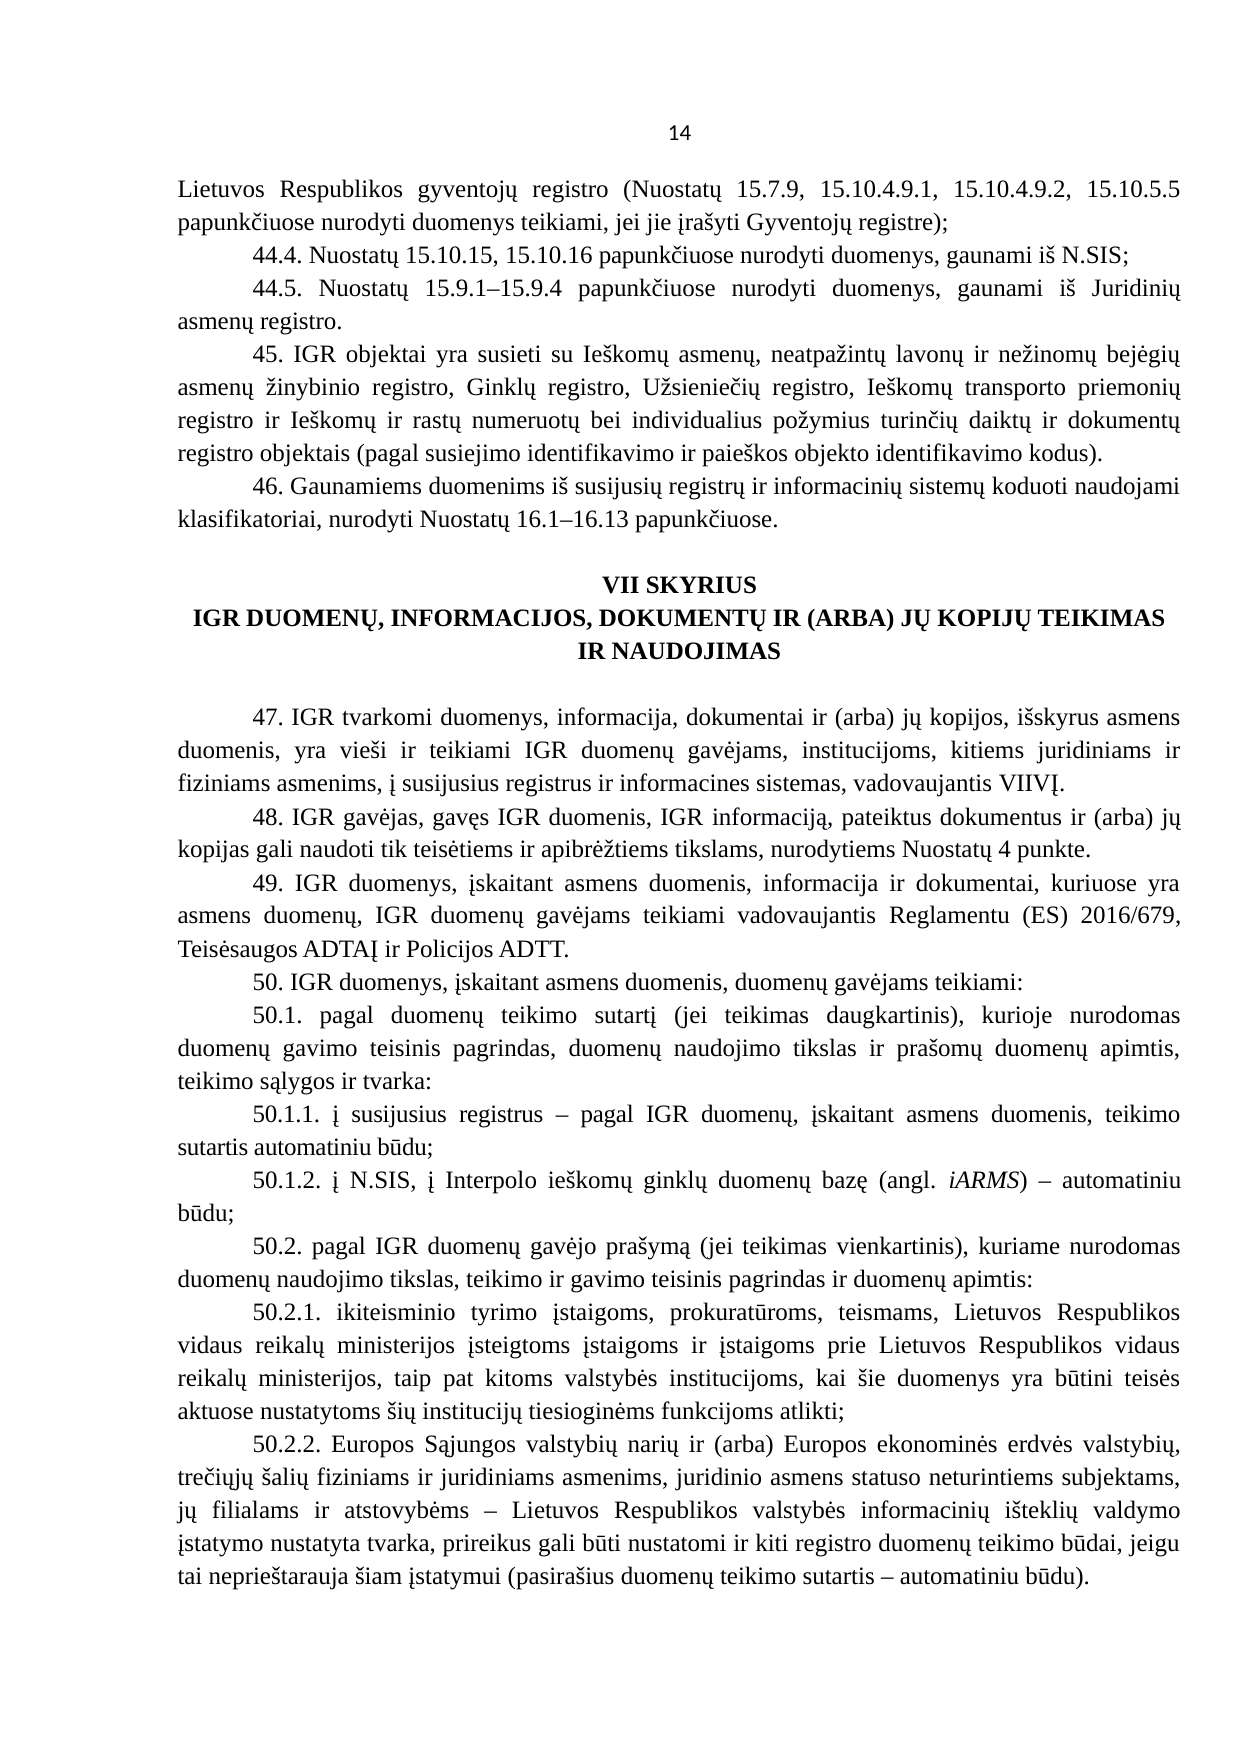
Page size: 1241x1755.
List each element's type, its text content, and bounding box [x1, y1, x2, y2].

text 50.1.2. į N.SIS, į Interpolo ieškomų ginklų duomenų bazę (angl. iARMS) – automatiniu būdu; [177, 1165, 1181, 1227]
text 50.2. pagal IGR duomenų gavėjo prašymą (jei teikimas vienkartinis), kuriame nurodomas duomenų naudojimo tikslas, teikimo ir gavimo teisinis pagrindas ir duomenų apimtis: [177, 1231, 1181, 1293]
text Lietuvos Respublikos gyventojų registro (Nuostatų 15.7.9, 15.10.4.9.1, 15.10.4.9.2, 15.10.5.5 papunkčiuose nurodyti duomenys teikiami, jei jie įrašyti Gyventojų registre); [177, 174, 1181, 236]
text 45. IGR objektai yra susieti su Ieškomų asmenų, neatpažintų lavonų ir nežinomų bejėgių asmenų žinybinio registro, Ginklų registro, Užsieniečių registro, Ieškomų transporto priemonių registro ir Ieškomų ir rastų numeruotų bei individualius požymius turinčių daiktų ir dokumentų registro objektais (pagal susiejimo identifikavimo ir paieškos objekto identifikavimo kodus). [177, 339, 1181, 467]
text 50.2.2. Europos Sąjungos valstybių narių ir (arba) Europos ekonominės erdvės valstybių, trečiųjų šalių fiziniams ir juridiniams asmenims, juridinio asmens statuso neturintiems subjektams, jų filialams ir atstovybėms – Lietuvos Respublikos valstybės informacinių išteklių valdymo įstatymo nustatyta tvarka, prireikus gali būti nustatomi ir kiti registro duomenų teikimo būdai, jeigu tai neprieštarauja šiam įstatymui (pasirašius duomenų teikimo sutartis – automatiniu būdu). [177, 1429, 1181, 1590]
text 47. IGR tvarkomi duomenys, informacija, dokumentai ir (arba) jų kopijos, išskyrus asmens duomenis, yra vieši ir teikiami IGR duomenų gavėjams, institucijoms, kitiems juridiniams ir fiziniams asmenims, į susijusius registrus ir informacines sistemas, vadovaujantis VIIVĮ. [177, 702, 1181, 797]
text IGR DUOMENŲ, INFORMACIJOS, DOKUMENTŲ IR (ARBA) JŲ KOPIJŲ TEIKIMAS IR NAUDOJIMAS [177, 603, 1181, 665]
text 50.2.1. ikiteisminio tyrimo įstaigoms, prokuratūroms, teismams, Lietuvos Respublikos vidaus reikalų ministerijos įsteigtoms įstaigoms ir įstaigoms prie Lietuvos Respublikos vidaus reikalų ministerijos, taip pat kitoms valstybės institucijoms, kai šie duomenys yra būtini teisės aktuose nustatytoms šių institucijų tiesioginėms funkcijoms atlikti; [177, 1297, 1181, 1425]
text 44.4. Nuostatų 15.10.15, 15.10.16 papunkčiuose nurodyti duomenys, gaunami iš N.SIS; [177, 240, 1181, 269]
text 46. Gaunamiems duomenims iš susijusių registrų ir informacinių sistemų koduoti naudojami klasifikatoriai, nurodyti Nuostatų 16.1–16.13 papunkčiuose. [177, 471, 1181, 533]
text 50. IGR duomenys, įskaitant asmens duomenis, duomenų gavėjams teikiami: [177, 967, 1181, 995]
text 48. IGR gavėjas, gavęs IGR duomenis, IGR informaciją, pateiktus dokumentus ir (arba) jų kopijas gali naudoti tik teisėtiems ir apibrėžtiems tikslams, nurodytiems Nuostatų 4 punkte. [177, 802, 1181, 863]
text 44.5. Nuostatų 15.9.1–15.9.4 papunkčiuose nurodyti duomenys, gaunami iš Juridinių asmenų registro. [177, 273, 1181, 335]
text VII SKYRIUS [177, 570, 1181, 599]
text 50.1. pagal duomenų teikimo sutartį (jei teikimas daugkartinis), kurioje nurodomas duomenų gavimo teisinis pagrindas, duomenų naudojimo tikslas ir prašomų duomenų apimtis, teikimo sąlygos ir tvarka: [177, 1000, 1181, 1094]
text 49. IGR duomenys, įskaitant asmens duomenis, informacija ir dokumentai, kuriuose yra asmens duomenų, IGR duomenų gavėjams teikiami vadovaujantis Reglamentu (ES) 2016/679, Teisėsaugos ADTAĮ ir Policijos ADTT. [177, 868, 1181, 962]
text 50.1.1. į susijusius registrus – pagal IGR duomenų, įskaitant asmens duomenis, teikimo sutartis automatiniu būdu; [177, 1099, 1181, 1161]
